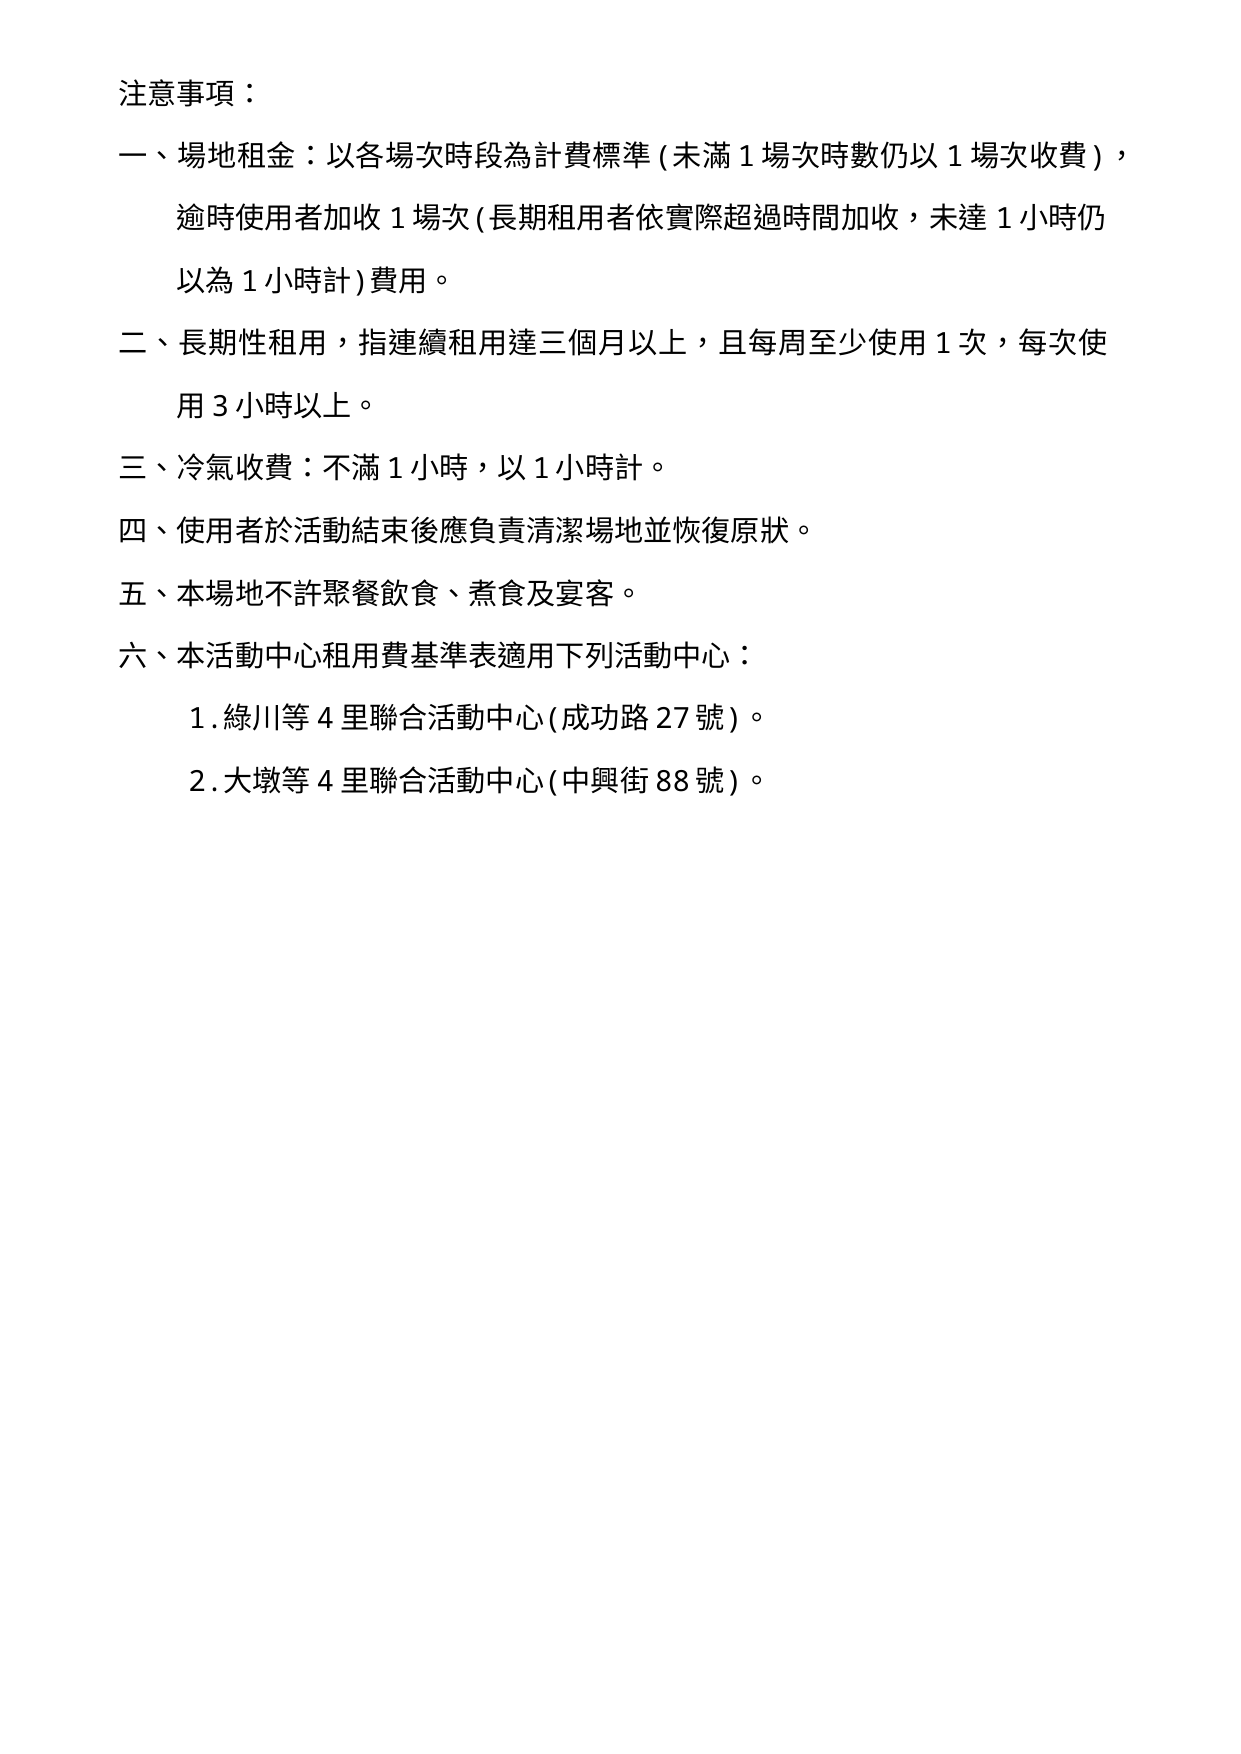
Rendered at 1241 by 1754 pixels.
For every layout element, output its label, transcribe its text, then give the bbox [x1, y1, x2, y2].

text 注意事項： [118, 50, 1107, 112]
text 2.大墩等4里聯合活動中心(中興街88號)。 [118, 737, 1107, 800]
text 六、本活動中心租用費基準表適用下列活動中心： [118, 612, 1107, 675]
text 三、冷氣收費：不滿1小時，以1小時計。 [118, 425, 1107, 487]
text 五、本場地不許聚餐飲食、煮食及宴客。 [118, 550, 1107, 612]
text 四、使用者於活動結束後應負責清潔場地並恢復原狀。 [118, 487, 1107, 550]
text 二、長期性租用，指連續租用達三個月以上，且每周至少使用1次，每次使用3小時以上。 [118, 300, 1107, 425]
text 一、場地租金：以各場次時段為計費標準(未滿1場次時數仍以1場次收費)，逾時使用者加收1場次(長期租用者依實際超過時間加收，未達1小時仍以為1小時計)費用。 [118, 112, 1107, 300]
text 1.綠川等4里聯合活動中心(成功路27號)。 [118, 675, 1107, 737]
